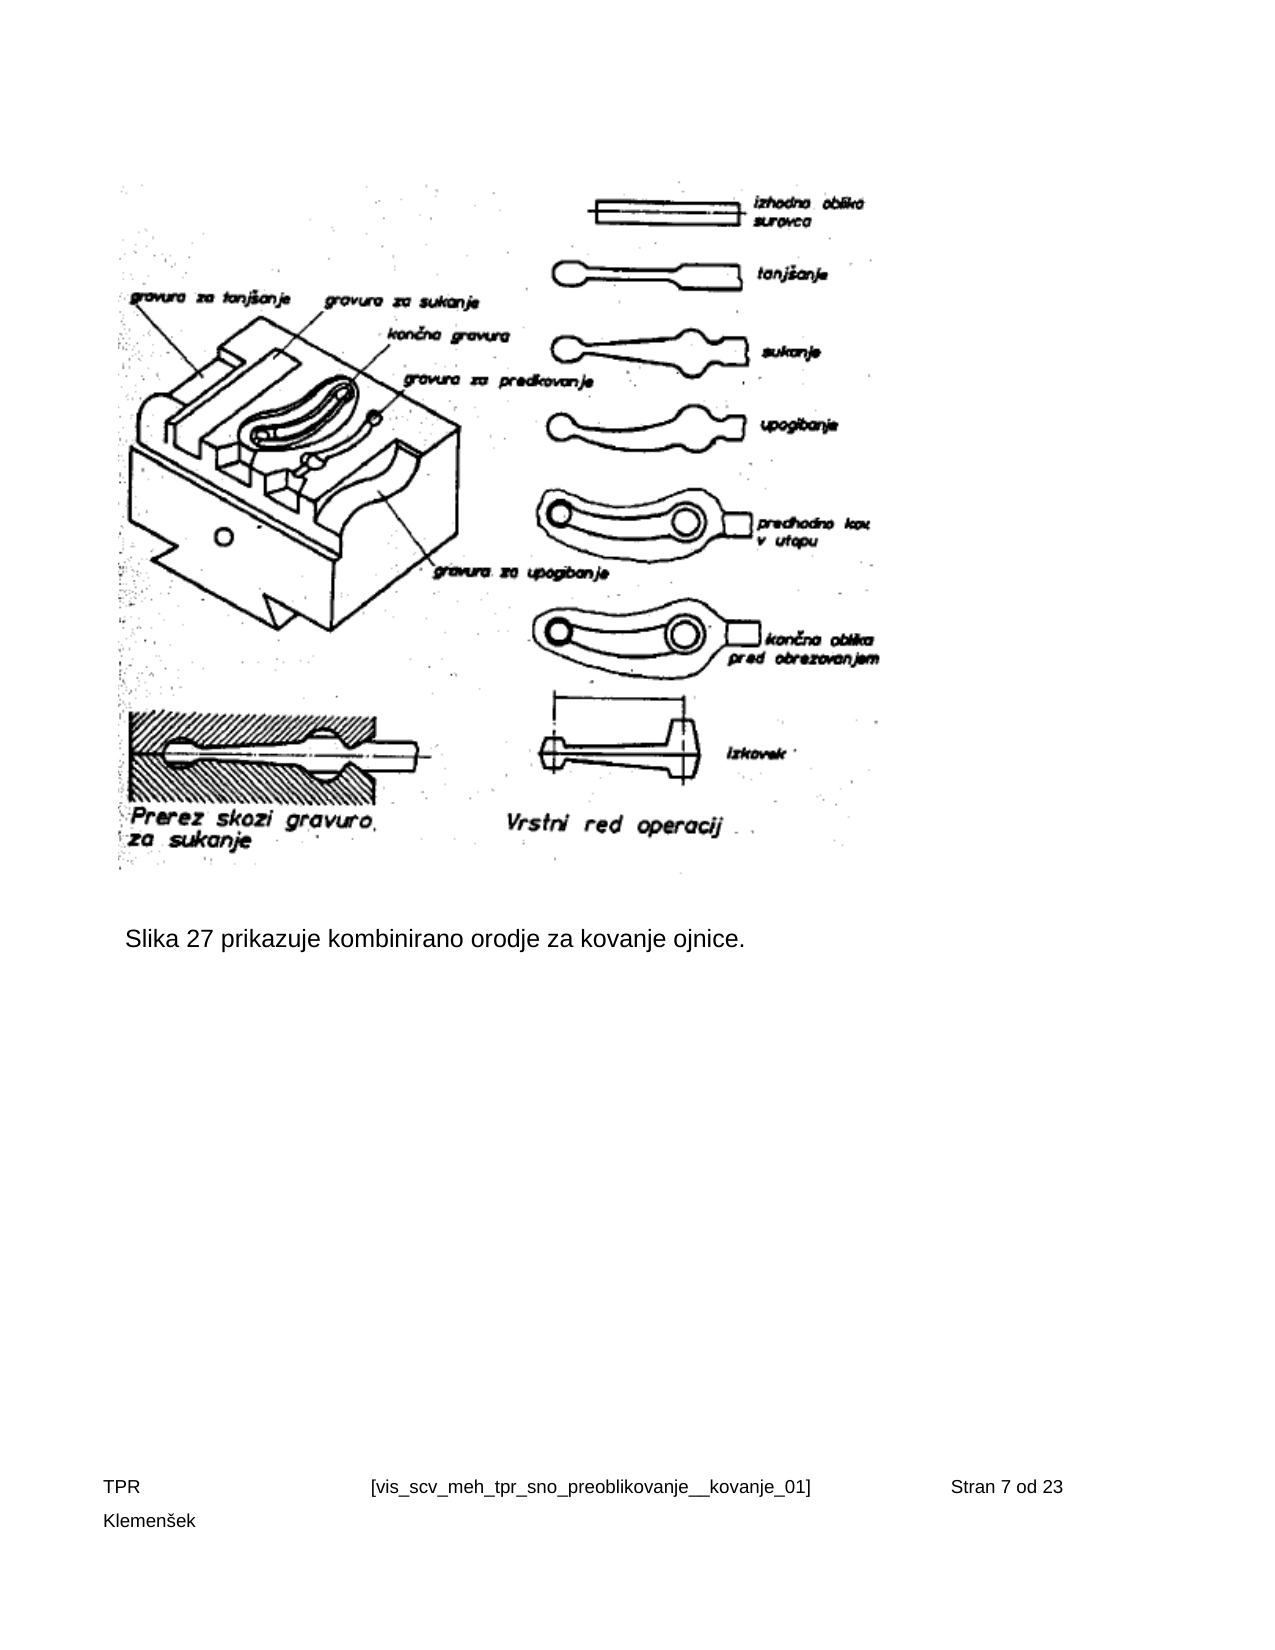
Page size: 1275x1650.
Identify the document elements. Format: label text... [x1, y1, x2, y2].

text Slika 27 prikazuje kombinirano orodje za kovanje ojnice. [118, 924, 1157, 952]
